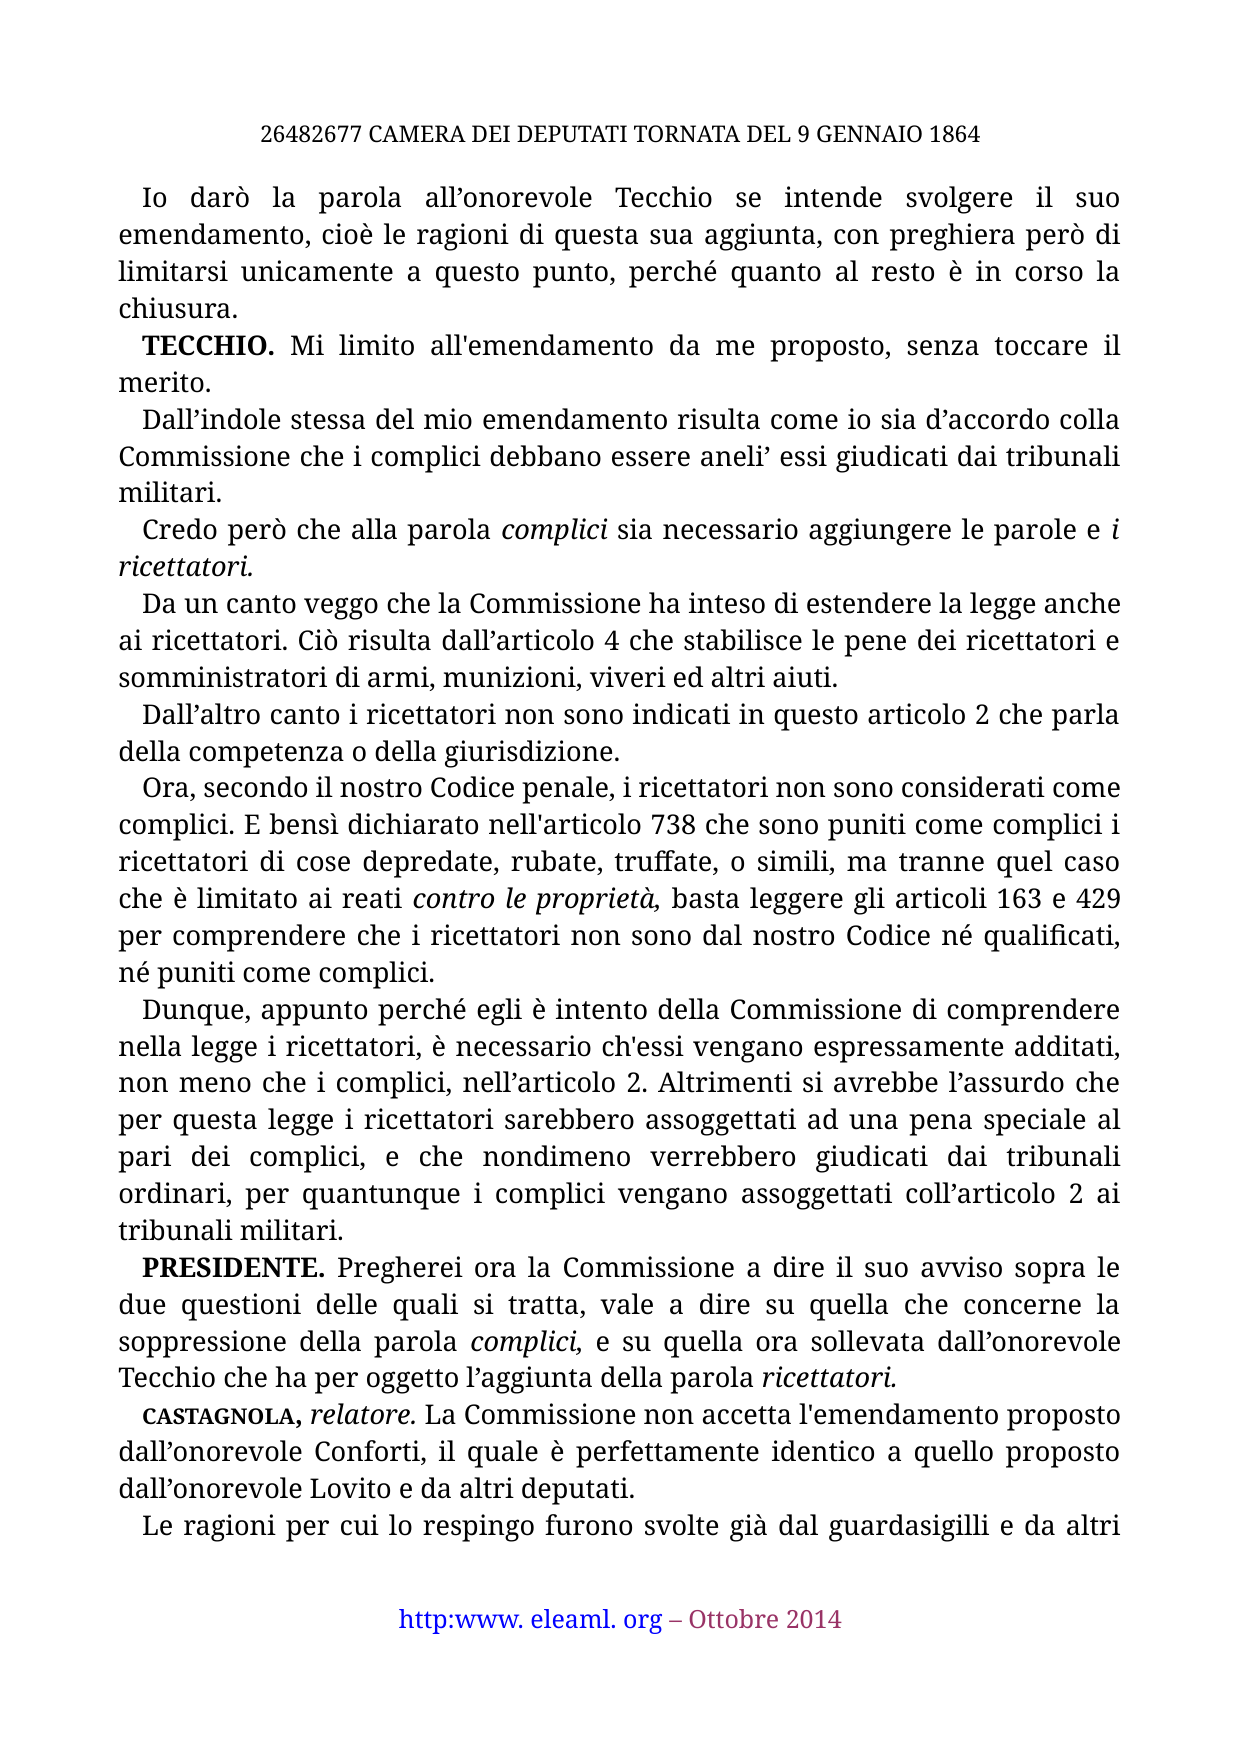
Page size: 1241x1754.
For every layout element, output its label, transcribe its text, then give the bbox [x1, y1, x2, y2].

text castagnola, relatore. La Commissione non accetta l'emendamento proposto dall’onorevole Conforti, il quale è perfettamente identico a quello proposto dall’onorevole Lovito e da altri deputati. [118, 1396, 1122, 1506]
text Le ragioni per cui lo respingo furono svolte già dal guardasigilli e da altri [118, 1506, 1122, 1543]
text Credo però che alla parola complici sia necessario aggiungere le parole e i ricettatori. [118, 511, 1122, 584]
text Dall’indole stessa del mio emendamento risulta come io sia d’accordo colla Commissione che i complici debbano essere aneli’ essi giudicati dai tribunali militari. [118, 400, 1122, 511]
text PRESIDENTE. Pregherei ora la Commissione a dire il suo avviso sopra le due questioni delle quali si tratta, vale a dire su quella che concerne la soppressione della parola complici, e su quella ora sollevata dall’onorevole Tecchio che ha per oggetto l’aggiunta della parola ricettatori. [118, 1248, 1122, 1396]
text Io darò la parola all’onorevole Tecchio se intende svolgere il suo emendamento, cioè le ragioni di questa sua aggiunta, con preghiera però di limitarsi unicamente a questo punto, perché quanto al resto è in corso la chiusura. [118, 179, 1122, 326]
text Ora, secondo il nostro Codice penale, i ricettatori non sono considerati come complici. E bensì dichiarato nell'articolo 738 che sono puniti come complici i ricettatori di cose depredate, rubate, truffate, o simili, ma tranne quel caso che è limitato ai reati contro le proprietà, basta leggere gli articoli 163 e 429 per comprendere che i ricettatori non sono dal nostro Codice né qualificati, né puniti come complici. [118, 769, 1122, 990]
text Da un canto veggo che la Commissione ha inteso di estendere la legge anche ai ricettatori. Ciò risulta dall’articolo 4 che stabilisce le pene dei ricettatori e somministratori di armi, munizioni, viveri ed altri aiuti. [118, 584, 1122, 695]
text Dunque, appunto perché egli è intento della Commissione di comprendere nella legge i ricettatori, è necessario ch'essi vengano espressamente additati, non meno che i complici, nell’articolo 2. Altrimenti si avrebbe l’assurdo che per questa legge i ricettatori sarebbero assoggettati ad una pena speciale al pari dei complici, e che nondimeno verrebbero giudicati dai tribunali ordinari, per quantunque i complici vengano assoggettati coll’articolo 2 ai tribunali militari. [118, 990, 1122, 1248]
text Dall’altro canto i ricettatori non sono indicati in questo articolo 2 che parla della competenza o della giurisdizione. [118, 695, 1122, 769]
text TECCHIO. Mi limito all'emendamento da me proposto, senza toccare il merito. [118, 326, 1122, 400]
